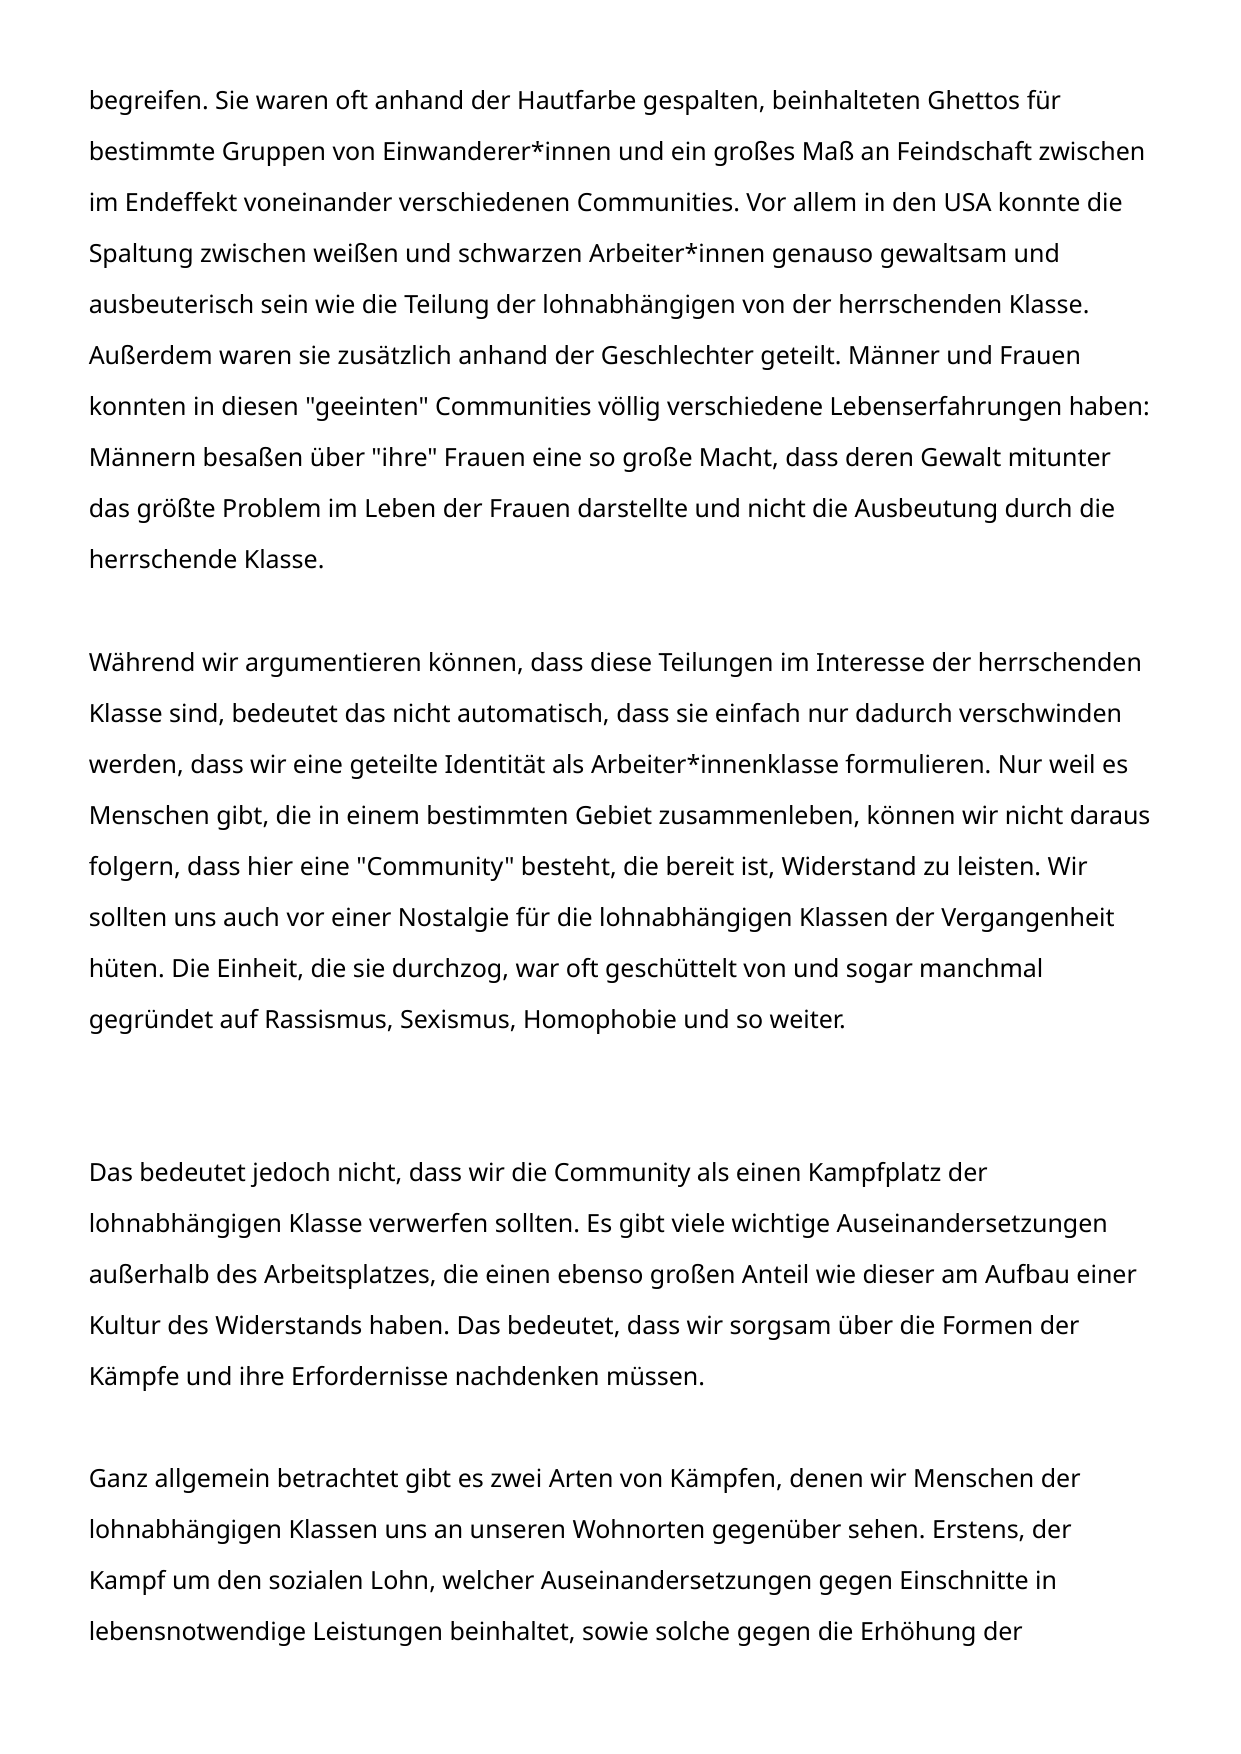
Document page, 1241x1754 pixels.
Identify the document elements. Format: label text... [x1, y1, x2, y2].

text Das bedeutet jedoch nicht, dass wir die Community als einen Kampfplatz der lohnabhängigen Klasse verwerfen sollten. Es gibt viele wichtige Auseinandersetzungen außerhalb des Arbeitsplatzes, die einen ebenso großen Anteil wie dieser am Aufbau einer Kultur des Widerstands haben. Das bedeutet, dass wir sorgsam über die Formen der Kämpfe und ihre Erfordernisse nachdenken müssen. [88, 1154, 1152, 1393]
text begreifen. Sie waren oft anhand der Hautfarbe gespalten, beinhalteten Ghettos für bestimmte Gruppen von Einwanderer*innen und ein großes Maß an Feindschaft zwischen im Endeffekt voneinander verschiedenen Communities. Vor allem in den USA konnte die Spaltung zwischen weißen und schwarzen Arbeiter*innen genauso gewaltsam und ausbeuterisch sein wie die Teilung der lohnabhängigen von der herrschenden Klasse. Außerdem waren sie zusätzlich anhand der Geschlechter geteilt. Männer und Frauen konnten in diesen "geeinten" Communities völlig verschiedene Lebenserfahrungen haben: Männern besaßen über "ihre" Frauen eine so große Macht, dass deren Gewalt mitunter das größte Problem im Leben der Frauen darstellte und nicht die Ausbeutung durch die herrschende Klasse. [88, 83, 1152, 576]
text Ganz allgemein betrachtet gibt es zwei Arten von Kämpfen, denen wir Menschen der lohnabhängigen Klassen uns an unseren Wohnorten gegenüber sehen. Erstens, der Kampf um den sozialen Lohn, welcher Auseinandersetzungen gegen Einschnitte in lebensnotwendige Leistungen beinhaltet, sowie solche gegen die Erhöhung der [88, 1461, 1152, 1648]
text Während wir argumentieren können, dass diese Teilungen im Interesse der herrschenden Klasse sind, bedeutet das nicht automatisch, dass sie einfach nur dadurch verschwinden werden, dass wir eine geteilte Identität als Arbeiter*innenklasse formulieren. Nur weil es Menschen gibt, die in einem bestimmten Gebiet zusammenleben, können wir nicht daraus folgern, dass hier eine "Community" besteht, die bereit ist, Widerstand zu leisten. Wir sollten uns auch vor einer Nostalgie für die lohnabhängigen Klassen der Vergangenheit hüten. Die Einheit, die sie durchzog, war oft geschüttelt von und sogar manchmal gegründet auf Rassismus, Sexismus, Homophobie und so weiter. [88, 644, 1152, 1036]
